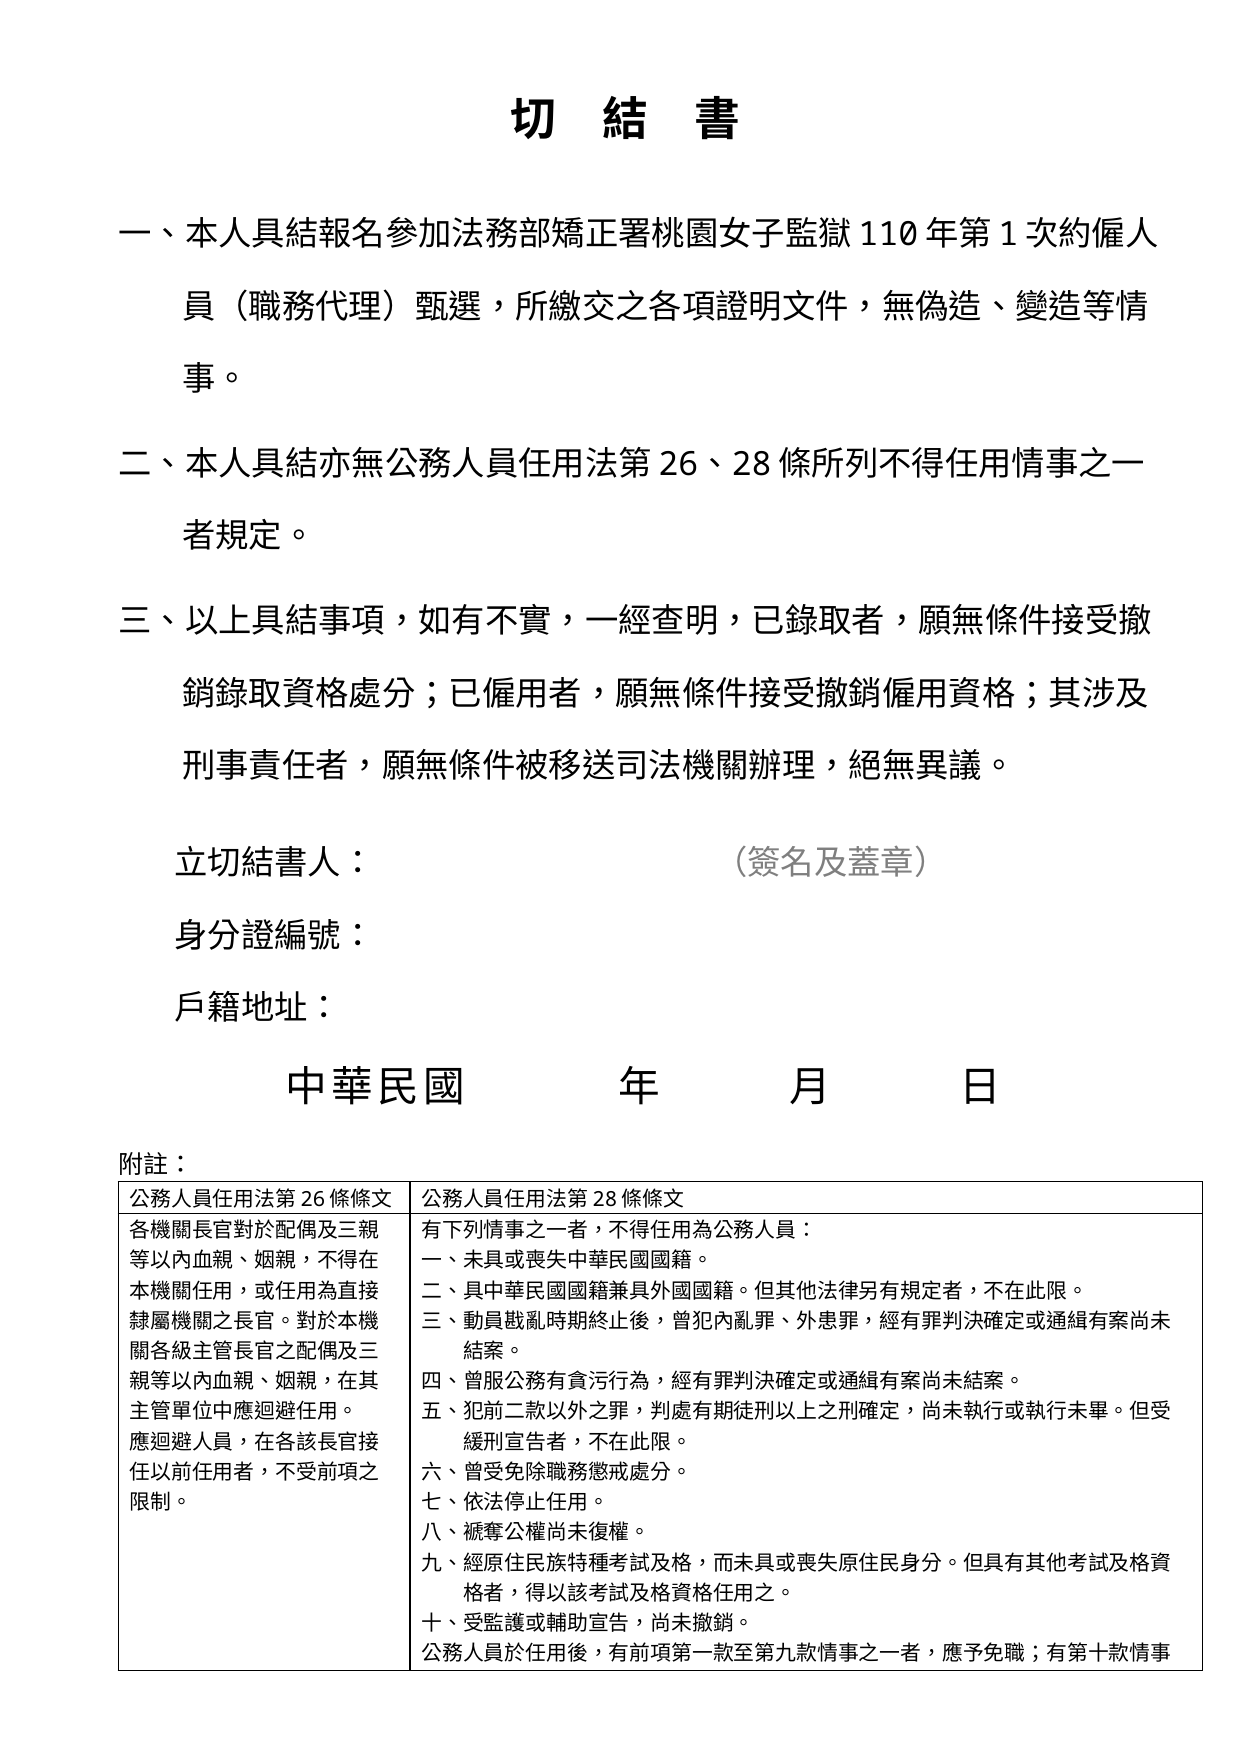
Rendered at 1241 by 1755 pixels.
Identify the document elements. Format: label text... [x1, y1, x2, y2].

text 中華民國 年 月 日 [181, 1053, 1107, 1113]
text 戶籍地址： [174, 981, 963, 1029]
text 二、本人具結亦無公務人員任用法第26、28條所列不得任用情事之一者規定。 [118, 437, 1169, 557]
table_header 公務人員任用法第26條條文 [119, 1182, 409, 1212]
text 三、以上具結事項，如有不實，一經查明，已錄取者，願無條件接受撤銷錄取資格處分；已僱用者，願無條件接受撤銷僱用資格；其涉及刑事責任者，願無條件被移送司法機關辦理，絕無異議。 [118, 594, 1169, 787]
text 附註： [118, 1143, 1169, 1181]
table_cell 有下列情事之一者，不得任用為公務人員： 一、未具或喪失中華民國國籍。 二、具中華民國國籍兼具外國國籍。但其他法律另有規定者，不在此限。 三、動員戡亂時期終止後，曾犯內亂罪、外患罪，經有罪判決確定或通緝有案尚未 結案。 四、曾服公務有貪污行為，經有罪判決確定或通緝有案尚未結案。 五、犯前二款以外之罪，判處有期徒刑以上之刑確定，尚未執行或執行未畢。但受 緩刑宣告者，不在此限。 六、曾受免除職務懲戒處分。 七、依法停止任用。 八、褫奪公權尚未復權。 九、經原住民族特種考試及格，而未具或喪失原住民身分。但具有其他考試及格資 格者，得以該考試及格資格任用之。 十、受監護或輔助宣告，尚未撤銷。 公務人員於任用後，有前項第一款至第九款情事之一者，應予免職；有第十款情事 [411, 1214, 1202, 1670]
text 立切結書人： （簽名及蓋章） [174, 836, 1019, 884]
table_cell 各機關長官對於配偶及三親等以內血親、姻親，不得在本機關任用，或任用為直接隸屬機關之長官。對於本機關各級主管長官之配偶及三親等以內血親、姻親，在其主管單位中應迴避任用。 應迴避人員，在各該長官接任以前任用者，不受前項之限制。 [119, 1214, 409, 1670]
table_header 公務人員任用法第28條條文 [411, 1182, 1202, 1212]
text 切 結 書 [343, 83, 907, 149]
text 一、本人具結報名參加法務部矯正署桃園女子監獄110年第1次約僱人員（職務代理）甄選，所繳交之各項證明文件，無偽造、變造等情事。 [118, 207, 1169, 400]
text 身分證編號： [174, 908, 963, 957]
